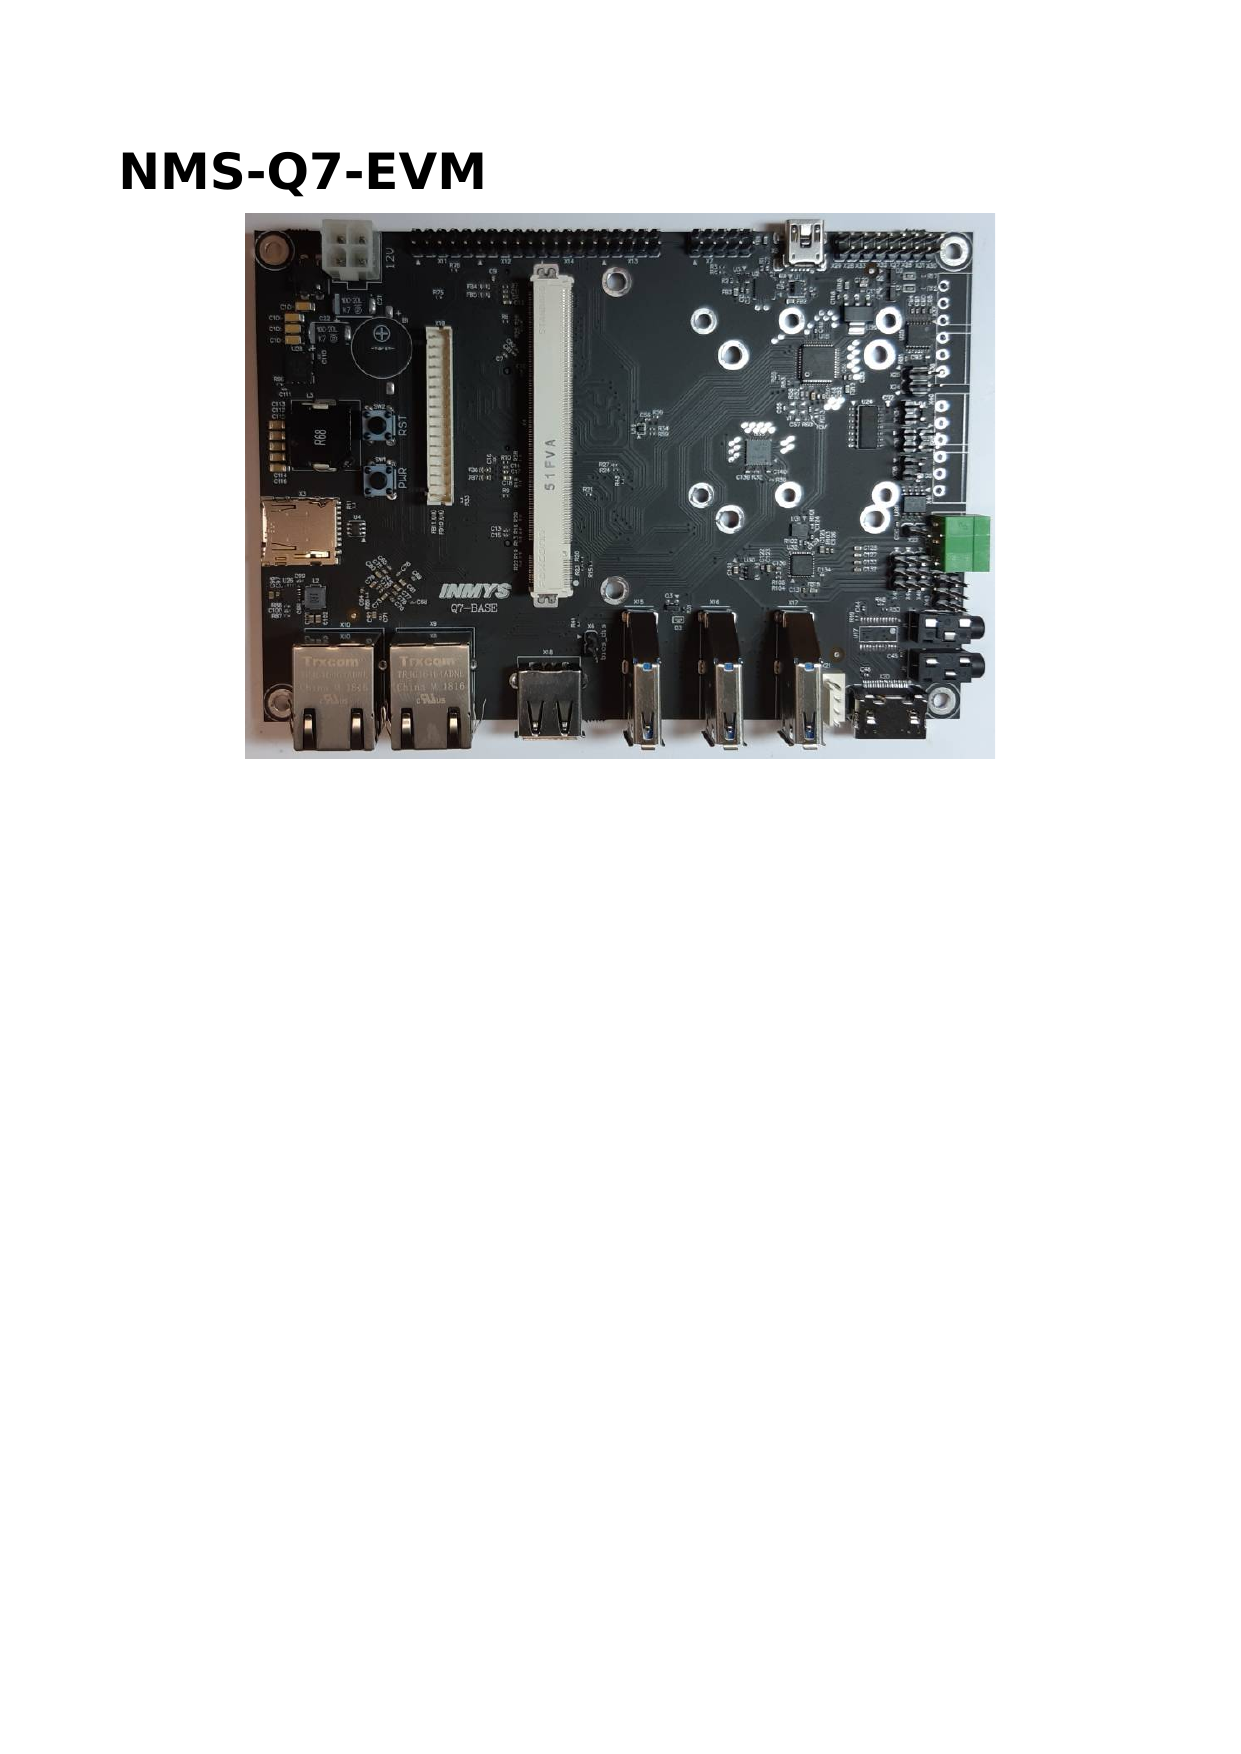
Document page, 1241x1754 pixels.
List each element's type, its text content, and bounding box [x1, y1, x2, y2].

picture [245, 213, 995, 759]
subtitle NMS-Q7-EVM [118, 143, 1122, 201]
